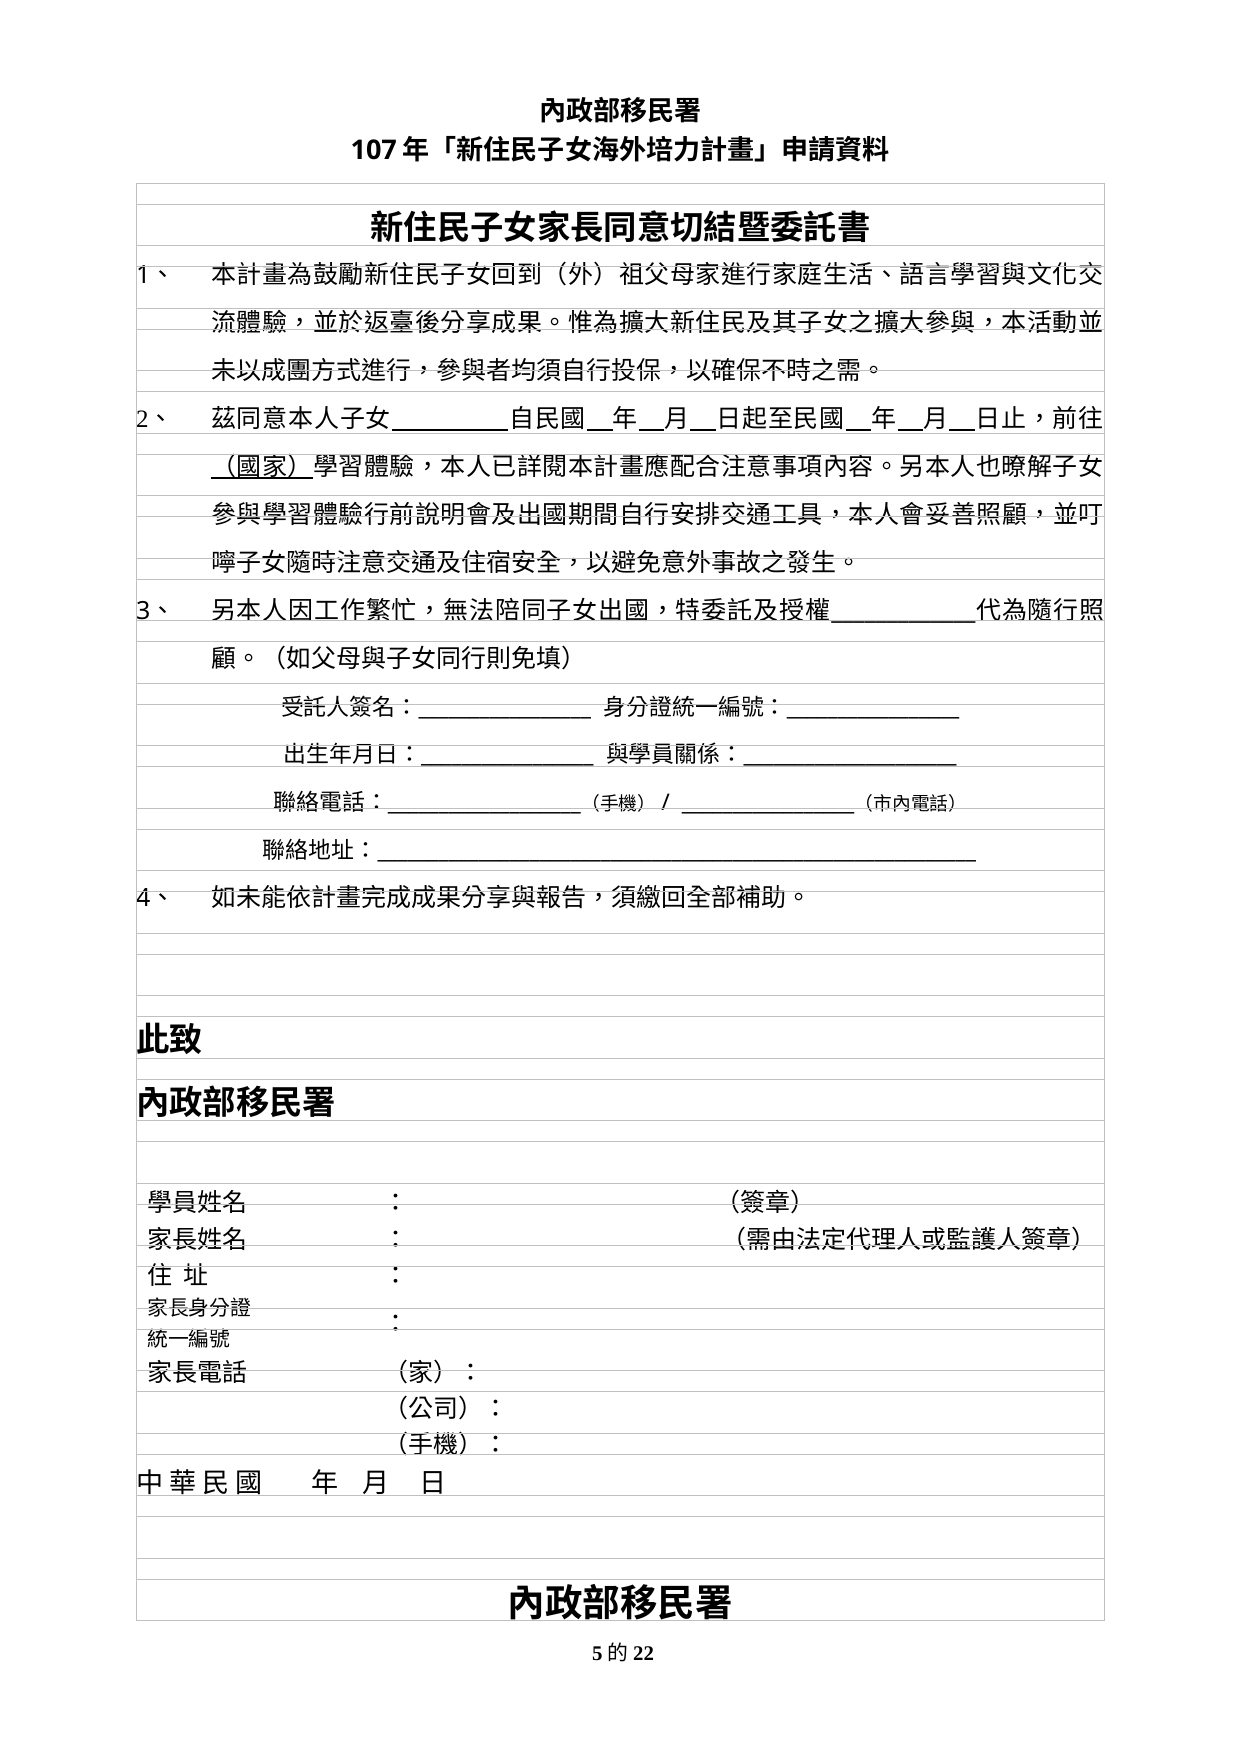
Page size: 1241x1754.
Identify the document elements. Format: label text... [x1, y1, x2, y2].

text [137, 1496, 1104, 1500]
table_cell 家長電話 [137, 1371, 372, 1391]
table_cell 家長電話 [137, 1392, 372, 1433]
text 聯絡地址：___________________________________________________________ [137, 830, 1104, 868]
table_header 學員姓名 [137, 1184, 372, 1204]
text 新住民子女家長同意切結暨委託書 [137, 205, 1104, 245]
list 茲同意本人子女 自民國 年 月 日起至民國 年 月 日止，前往 （國家）學習體驗，本人已詳閱本計畫應配合注意事項內容。另本人也暸解子女參與學習體驗行前說明會及出國期間自行安排交通工具，本人會妥善照顧，並叮嚀子女隨時注意交通及住宿安全，以避免意外事故之發生。 [137, 559, 1104, 579]
list [137, 871, 1104, 891]
table_cell 家長電話 [137, 1455, 372, 1461]
table_header 學員姓名 [137, 1205, 372, 1219]
list 本計畫為鼓勵新住民子女回到（外）祖父母家進行家庭生活、語言學習與文化交流體驗，並於返臺後分享成果。惟為擴大新住民及其子女之擴大參與，本活動並未以成團方式進行，參與者均須自行投保，以確保不時之需。 [137, 371, 1104, 389]
list 另本人因工作繁忙，無法陪同子女出國，特委託及授權_____________代為隨行照 [137, 581, 1104, 620]
table_cell 家長姓名 [137, 1246, 372, 1255]
table_cell （家）： （公司）： （手機）： [372, 1455, 1104, 1461]
text 出生年月日：_________________ 與學員關係：_____________________ [137, 746, 1104, 766]
list 茲同意本人子女 自民國 年 月 日起至民國 年 月 日止，前往 （國家）學習體驗，本人已詳閱本計畫應配合注意事項內容。另本人也暸解子女參與學習體驗行前說明會及出國期間自行安排交通工具，本人會妥善照顧，並叮嚀子女隨時注意交通及住宿安全，以避免意外事故之發生。 [137, 392, 1104, 433]
list 茲同意本人子女 自民國 年 月 日起至民國 年 月 日止，前往 （國家）學習體驗，本人已詳閱本計畫應配合注意事項內容。另本人也暸解子女參與學習體驗行前說明會及出國期間自行安排交通工具，本人會妥善照顧，並叮嚀子女隨時注意交通及住宿安全，以避免意外事故之發生。 [137, 434, 1104, 454]
table_header ： [372, 1205, 709, 1219]
table_cell 家長身分證 統一編號 [137, 1292, 372, 1308]
table_cell （家）： （公司）： （手機）： [372, 1434, 404, 1454]
table_cell 家長電話 [137, 1352, 372, 1370]
text 中 華 民 國 年 月 日 [137, 1461, 1104, 1495]
table_cell （家）： （公司）： （手機）： [372, 1352, 1104, 1370]
text 受託人簽名：_________________ 身分證統一編號：_________________ [137, 677, 1104, 683]
list 本計畫為鼓勵新住民子女回到（外）祖父母家進行家庭生活、語言學習與文化交流體驗，並於返臺後分享成果。惟為擴大新住民及其子女之擴大參與，本活動並未以成團方式進行，參與者均須自行投保，以確保不時之需。 [137, 309, 1104, 329]
list 本計畫為鼓勵新住民子女回到（外）祖父母家進行家庭生活、語言學習與文化交流體驗，並於返臺後分享成果。惟為擴大新住民及其子女之擴大參與，本活動並未以成團方式進行，參與者均須自行投保，以確保不時之需。 [137, 267, 1104, 308]
table_header （簽章） [710, 1205, 1104, 1219]
table_cell （家）： （公司）： （手機）： [421, 1434, 437, 1454]
list 本計畫為鼓勵新住民子女回到（外）祖父母家進行家庭生活、語言學習與文化交流體驗，並於返臺後分享成果。惟為擴大新住民及其子女之擴大參與，本活動並未以成團方式進行，參與者均須自行投保，以確保不時之需。 [137, 330, 1104, 370]
table_cell ： [372, 1309, 1104, 1329]
text 內政部移民署 [137, 1580, 1104, 1620]
table_cell （需由法定代理人或監護人簽章） [710, 1219, 1104, 1245]
list 如未能依計畫完成成果分享與報告，須繳回全部補助。 [137, 892, 1104, 916]
list 茲同意本人子女 自民國 年 月 日起至民國 年 月 日止，前往 （國家）學習體驗，本人已詳閱本計畫應配合注意事項內容。另本人也暸解子女參與學習體驗行前說明會及出國期間自行安排交通工具，本人會妥善照顧，並叮嚀子女隨時注意交通及住宿安全，以避免意外事故之發生。 [137, 517, 1104, 558]
table_cell ： [372, 1330, 1104, 1352]
table_cell 家長身分證 統一編號 [137, 1309, 372, 1329]
table_cell ： [372, 1219, 709, 1245]
text 此致 [137, 1017, 1104, 1058]
list 顧。（如父母與子女同行則免填） [137, 642, 1104, 677]
table_cell [372, 1255, 1104, 1266]
table_cell ： [372, 1267, 1104, 1292]
table_cell 家長電話 [137, 1434, 372, 1454]
text [137, 820, 1104, 829]
list 茲同意本人子女 自民國 年 月 日起至民國 年 月 日止，前往 （國家）學習體驗，本人已詳閱本計畫應配合注意事項內容。另本人也暸解子女參與學習體驗行前說明會及出國期間自行安排交通工具，本人會妥善照顧，並叮嚀子女隨時注意交通及住宿安全，以避免意外事故之發生。 [137, 496, 1104, 516]
text 聯絡電話：___________________（手機） / _________________（市內電話） [137, 772, 1104, 808]
table_cell 家長姓名 [137, 1219, 372, 1245]
table_cell （需由法定代理人或監護人簽章） [1105, 1219, 1178, 1255]
text [137, 724, 1104, 745]
table_cell [137, 1255, 372, 1266]
table_cell （家）： （公司）： （手機）： [372, 1371, 1104, 1391]
table_header （簽章） [710, 1184, 1104, 1204]
table_cell （需由法定代理人或監護人簽章） [710, 1246, 1104, 1255]
list 本計畫為鼓勵新住民子女回到（外）祖父母家進行家庭生活、語言學習與文化交流體驗，並於返臺後分享成果。惟為擴大新住民及其子女之擴大參與，本活動並未以成團方式進行，參與者均須自行投保，以確保不時之需。 [137, 246, 1104, 266]
table_cell （家）： （公司）： （手機）： [402, 1434, 420, 1454]
text 聯絡電話：___________________（手機） / _________________（市內電話） [137, 809, 1104, 820]
table_cell （家）： （公司）： （手機）： [1105, 1352, 1178, 1461]
text 內政部移民署 [137, 1080, 1104, 1120]
text 受託人簽名：_________________ 身分證統一編號：_________________ [137, 684, 1104, 704]
table_cell （家）： （公司）： （手機）： [462, 1434, 1104, 1454]
text [137, 1059, 1104, 1079]
text [137, 767, 1104, 772]
table_cell ： [372, 1246, 709, 1255]
table_header （簽章） [1105, 1183, 1178, 1219]
table_cell [1105, 1255, 1178, 1292]
table_cell 住 址 [137, 1267, 372, 1292]
table_header ： [372, 1184, 709, 1204]
table_cell 家長身分證 統一編號 [137, 1330, 372, 1352]
table_cell （家）： （公司）： （手機）： [372, 1392, 1104, 1433]
table_cell ： [372, 1292, 1104, 1308]
list 茲同意本人子女 自民國 年 月 日起至民國 年 月 日止，前往 （國家）學習體驗，本人已詳閱本計畫應配合注意事項內容。另本人也暸解子女參與學習體驗行前說明會及出國期間自行安排交通工具，本人會妥善照顧，並叮嚀子女隨時注意交通及住宿安全，以避免意外事故之發生。 [137, 455, 1104, 495]
text [137, 184, 1104, 204]
text [137, 996, 1104, 1016]
text [137, 1559, 1104, 1579]
text 受託人簽名：_________________ 身分證統一編號：_________________ [137, 705, 1104, 724]
table_cell ： [1105, 1292, 1178, 1352]
list [137, 621, 1104, 641]
